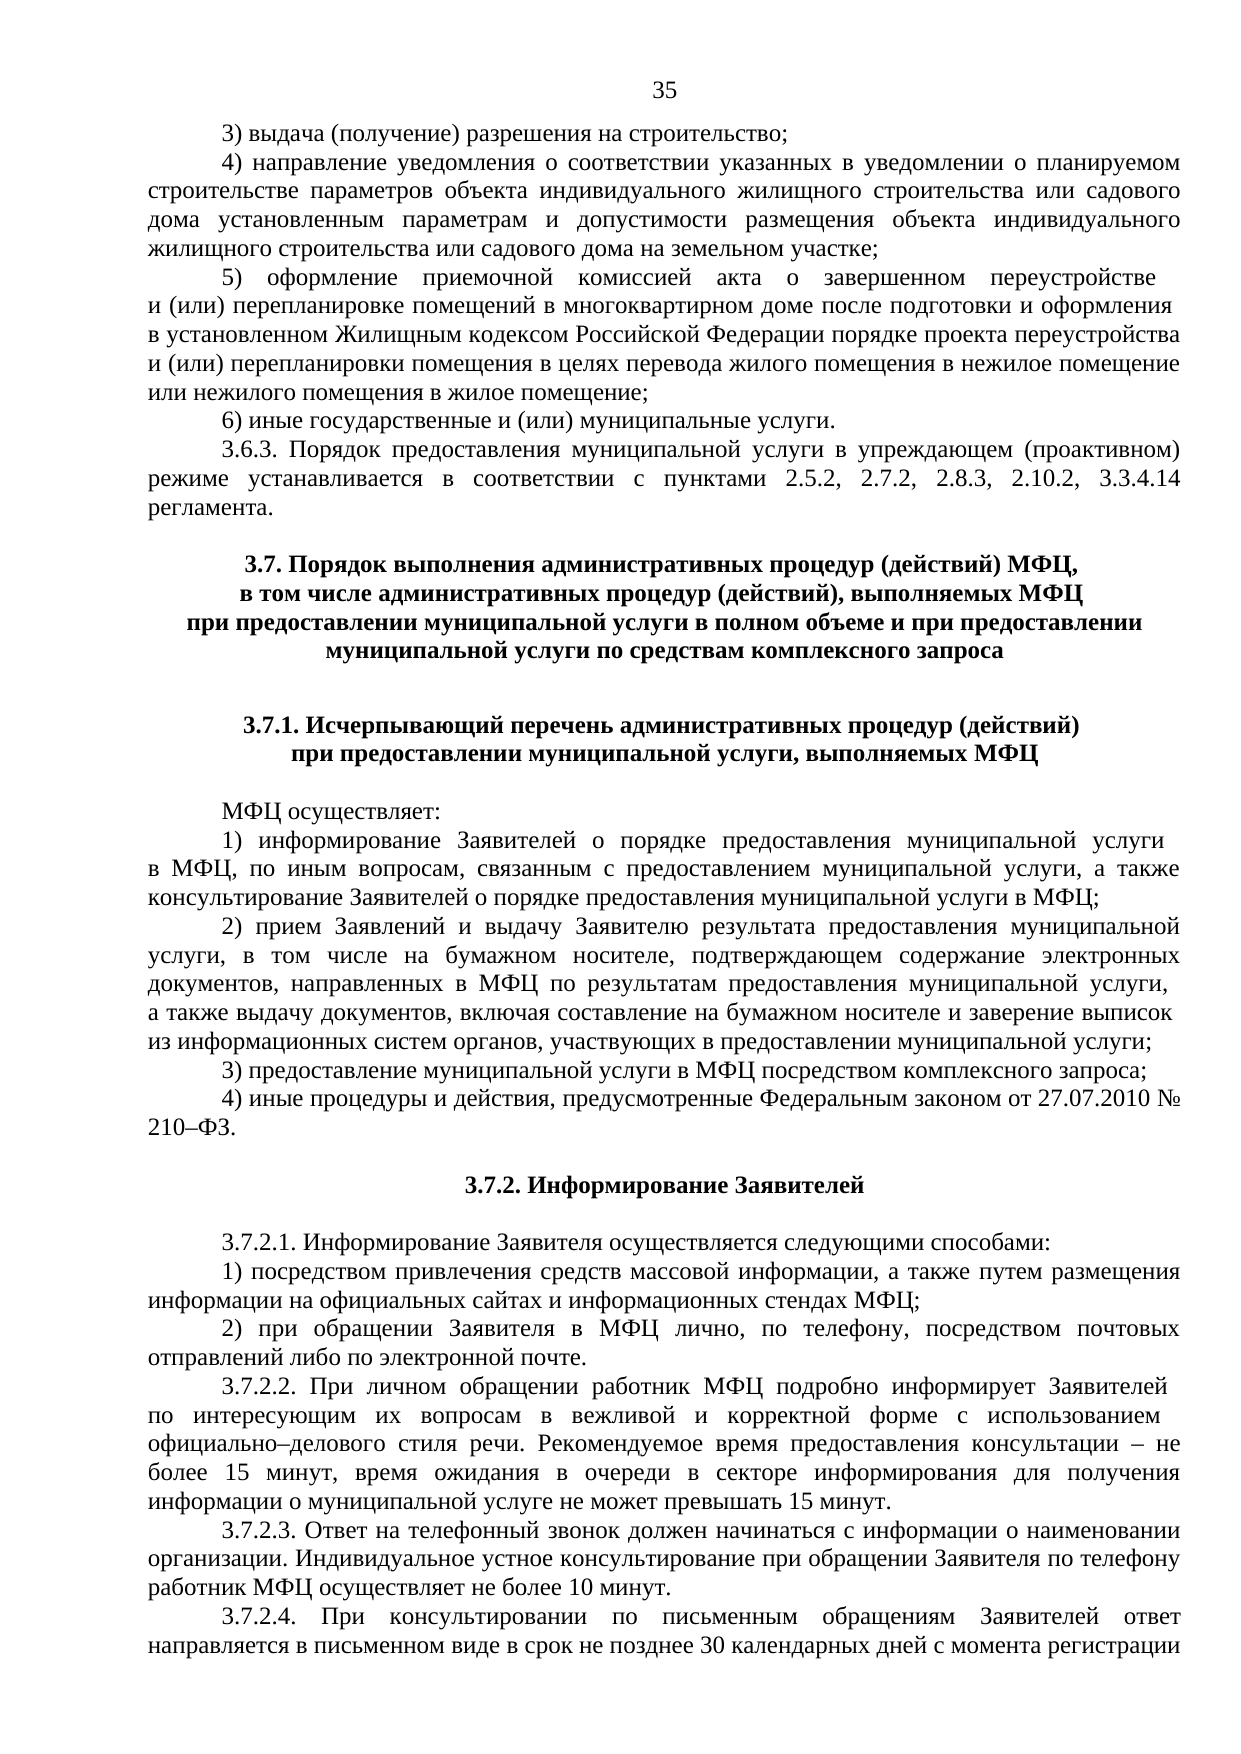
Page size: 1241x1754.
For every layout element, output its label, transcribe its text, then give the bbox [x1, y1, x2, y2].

text 6) иные государственные и (или) муниципальные услуги. [148, 406, 1181, 434]
text 3) выдача (получение) разрешения на строительство; [148, 118, 1181, 147]
text 4) направление уведомления о соответствии указанных в уведомлении о планируемом строительстве параметров объекта индивидуального жилищного строительства или садового дома установленным параметрам и допустимости размещения объекта индивидуального жилищного строительства или садового дома на земельном участке; [148, 147, 1181, 262]
subtitle 3.7. Порядок выполнения административных процедур (действий) МФЦ, в том числе административных процедур (действий), выполняемых МФЦ при предоставлении муниципальной услуги в полном объеме и при предоставлении муниципальной услуги по средствам комплексного запроса [148, 549, 1181, 664]
text 5) оформление приемочной комиссией акта о завершенном переустройстве и (или) перепланировке помещений в многоквартирном доме после подготовки и оформления в установленном Жилищным кодексом Российской Федерации порядке проекта переустройства и (или) перепланировки помещения в целях перевода жилого помещения в нежилое помещение или нежилого помещения в жилое помещение; [148, 262, 1181, 406]
text 2) при обращении Заявителя в МФЦ лично, по телефону, посредством почтовых отправлений либо по электронной почте. [148, 1313, 1181, 1371]
text 3.7.2.1. Информирование Заявителя осуществляется следующими способами: [148, 1227, 1181, 1256]
text 3.7.2.3. Ответ на телефонный звонок должен начинаться с информации о наименовании организации. Индивидуальное устное консультирование при обращении Заявителя по телефону работник МФЦ осуществляет не более 10 минут. [148, 1515, 1181, 1601]
text 3) предоставление муниципальной услуги в МФЦ посредством комплексного запроса; [148, 1055, 1181, 1083]
text 3.7.2.4. При консультировании по письменным обращениям Заявителей ответ направляется в письменном виде в срок не позднее 30 календарных дней с момента регистрации [148, 1601, 1181, 1658]
text 3.7.1. Исчерпывающий перечень административных процедур (действий) при предоставлении муниципальной услуги, выполняемых МФЦ [148, 710, 1181, 767]
text 3.7.2. Информирование Заявителей [148, 1170, 1181, 1198]
text 3.7.2.2. При личном обращении работник МФЦ подробно информирует Заявителей по интересующим их вопросам в вежливой и корректной форме с использованием официально–делового стиля речи. Рекомендуемое время предоставления консультации – не более 15 минут, время ожидания в очереди в секторе информирования для получения информации о муниципальной услуге не может превышать 15 минут. [148, 1371, 1181, 1515]
text 1) информирование Заявителей о порядке предоставления муниципальной услуги в МФЦ, по иным вопросам, связанным с предоставлением муниципальной услуги, а также консультирование Заявителей о порядке предоставления муниципальной услуги в МФЦ; [148, 825, 1181, 911]
text 4) иные процедуры и действия, предусмотренные Федеральным законом от 27.07.2010 № 210–ФЗ. [148, 1083, 1181, 1141]
text 1) посредством привлечения средств массовой информации, а также путем размещения информации на официальных сайтах и информационных стендах МФЦ; [148, 1256, 1181, 1313]
text МФЦ осуществляет: [148, 796, 1181, 825]
text 3.6.3. Порядок предоставления муниципальной услуги в упреждающем (проактивном) режиме устанавливается в соответствии с пунктами 2.5.2, 2.7.2, 2.8.3, 2.10.2, 3.3.4.14 регламента. [148, 434, 1181, 521]
text 2) прием Заявлений и выдачу Заявителю результата предоставления муниципальной услуги, в том числе на бумажном носителе, подтверждающем содержание электронных документов, направленных в МФЦ по результатам предоставления муниципальной услуги, а также выдачу документов, включая составление на бумажном носителе и заверение выписок из информационных систем органов, участвующих в предоставлении муниципальной услуги; [148, 911, 1181, 1055]
